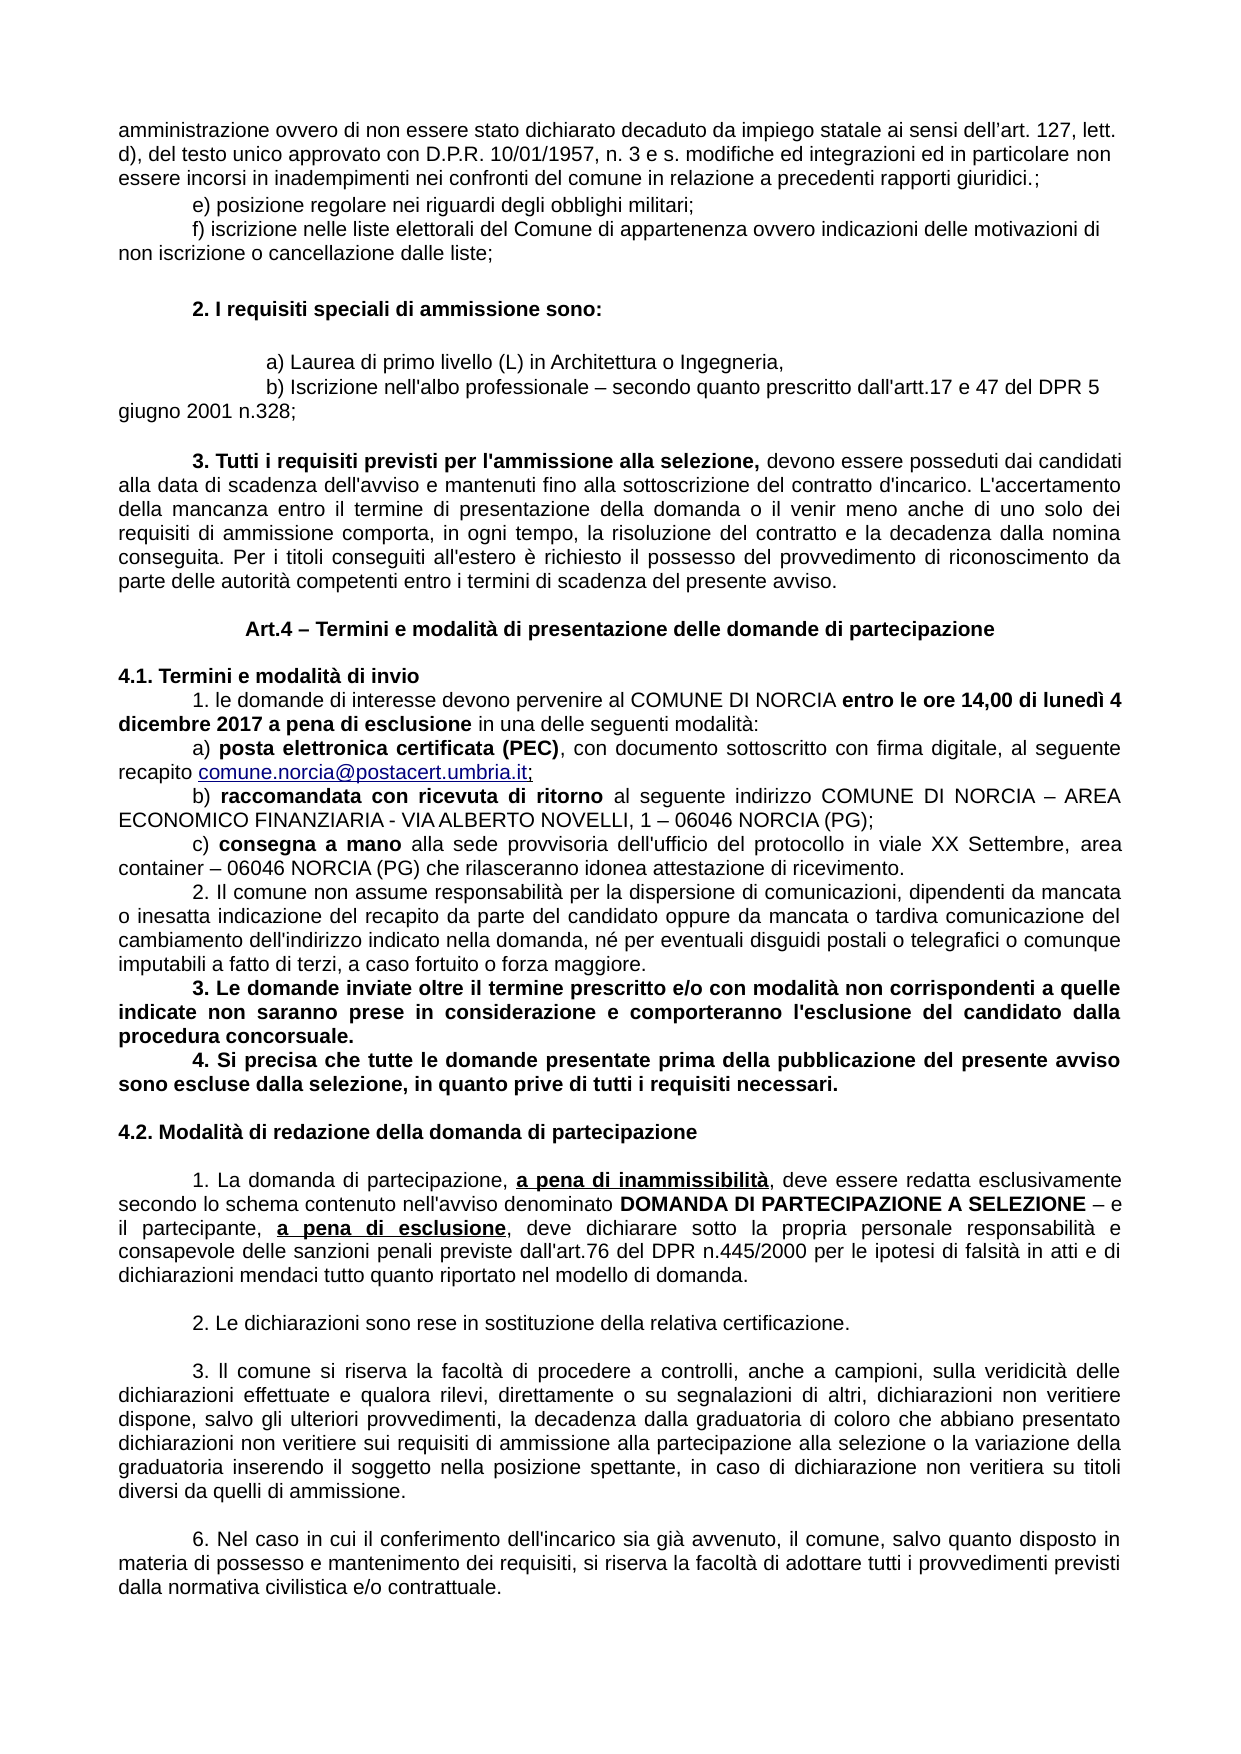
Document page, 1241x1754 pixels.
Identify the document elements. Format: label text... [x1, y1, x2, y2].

text e) posizione regolare nei riguardi degli obblighi militari; [118, 192, 1122, 216]
text 3. Tutti i requisiti previsti per l'ammissione alla selezione, devono essere posseduti dai candidati alla data di scadenza dell'avviso e mantenuti fino alla sottoscrizione del contratto d'incarico. L'accertamento della mancanza entro il termine di presentazione della domanda o il venir meno anche di uno solo dei requisiti di ammissione comporta, in ogni tempo, la risoluzione del contratto e la decadenza dalla nomina conseguita. Per i titoli conseguiti all'estero è richiesto il possesso del provvedimento di riconoscimento da parte delle autorità competenti entro i termini di scadenza del presente avviso. [118, 449, 1122, 592]
text 1. La domanda di partecipazione, a pena di inammissibilità, deve essere redatta esclusivamente secondo lo schema contenuto nell'avviso denominato DOMANDA DI PARTECIPAZIONE A SELEZIONE – e il partecipante, a pena di esclusione, deve dichiarare sotto la propria personale responsabilità e consapevole delle sanzioni penali previste dall'art.76 del DPR n.445/2000 per le ipotesi di falsità in atti e di dichiarazioni mendaci tutto quanto riportato nel modello di domanda. [118, 1167, 1122, 1287]
text 2. Le dichiarazioni sono rese in sostituzione della relativa certificazione. [118, 1311, 1122, 1335]
text b) raccomandata con ricevuta di ritorno al seguente indirizzo COMUNE DI NORCIA – AREA ECONOMICO FINANZIARIA - VIA ALBERTO NOVELLI, 1 – 06046 NORCIA (PG); [118, 784, 1122, 832]
text b) Iscrizione nell'albo professionale – secondo quanto prescritto dall'artt.17 e 47 del DPR 5 giugno 2001 n.328; [118, 374, 1122, 422]
text 3. Le domande inviate oltre il termine prescritto e/o con modalità non corrispondenti a quelle indicate non saranno prese in considerazione e comporteranno l'esclusione del candidato dalla procedura concorsuale. [118, 976, 1122, 1048]
text Art.4 – Termini e modalità di presentazione delle domande di partecipazione [118, 616, 1122, 640]
text 4. Si precisa che tutte le domande presentate prima della pubblicazione del presente avviso sono escluse dalla selezione, in quanto prive di tutti i requisiti necessari. [118, 1048, 1122, 1096]
text 6. Nel caso in cui il conferimento dell'incarico sia già avvenuto, il comune, salvo quanto disposto in materia di possesso e mantenimento dei requisiti, si riserva la facoltà di adottare tutti i provvedimenti previsti dalla normativa civilistica e/o contrattuale. [118, 1527, 1122, 1599]
text c) consegna a mano alla sede provvisoria dell'ufficio del protocollo in viale XX Settembre, area container – 06046 NORCIA (PG) che rilasceranno idonea attestazione di ricevimento. [118, 832, 1122, 880]
text 3. ll comune si riserva la facoltà di procedere a controlli, anche a campioni, sulla veridicità delle dichiarazioni effettuate e qualora rilevi, direttamente o su segnalazioni di altri, dichiarazioni non veritiere dispone, salvo gli ulteriori provvedimenti, la decadenza dalla graduatoria di coloro che abbiano presentato dichiarazioni non veritiere sui requisiti di ammissione alla partecipazione alla selezione o la variazione della graduatoria inserendo il soggetto nella posizione spettante, in caso di dichiarazione non veritiera su titoli diversi da quelli di ammissione. [118, 1359, 1122, 1503]
text a) posta elettronica certificata (PEC), con documento sottoscritto con firma digitale, al seguente recapito comune.norcia@postacert.umbria.it; [118, 736, 1122, 784]
text f) iscrizione nelle liste elettorali del Comune di appartenenza ovvero indicazioni delle motivazioni di non iscrizione o cancellazione dalle liste; [118, 216, 1122, 264]
text 2. I requisiti speciali di ammissione sono: [118, 293, 1122, 322]
text 4.1. Termini e modalità di invio [118, 664, 1122, 688]
text a) Laurea di primo livello (L) in Architettura o Ingegneria, [118, 346, 1122, 374]
text 2. Il comune non assume responsabilità per la dispersione di comunicazioni, dipendenti da mancata o inesatta indicazione del recapito da parte del candidato oppure da mancata o tardiva comunicazione del cambiamento dell'indirizzo indicato nella domanda, né per eventuali disguidi postali o telegrafici o comunque imputabili a fatto di terzi, a caso fortuito o forza maggiore. [118, 880, 1122, 976]
text 1. le domande di interesse devono pervenire al COMUNE DI NORCIA entro le ore 14,00 di lunedì 4 dicembre 2017 a pena di esclusione in una delle seguenti modalità: [118, 688, 1122, 736]
text 4.2. Modalità di redazione della domanda di partecipazione [118, 1119, 1122, 1143]
text amministrazione ovvero di non essere stato dichiarato decaduto da impiego statale ai sensi dell’art. 127, lett. d), del testo unico approvato con D.P.R. 10/01/1957, n. 3 e s. modifiche ed integrazioni ed in particolare non essere incorsi in inadempimenti nei confronti del comune in relazione a precedenti rapporti giuridici.; [118, 118, 1122, 190]
